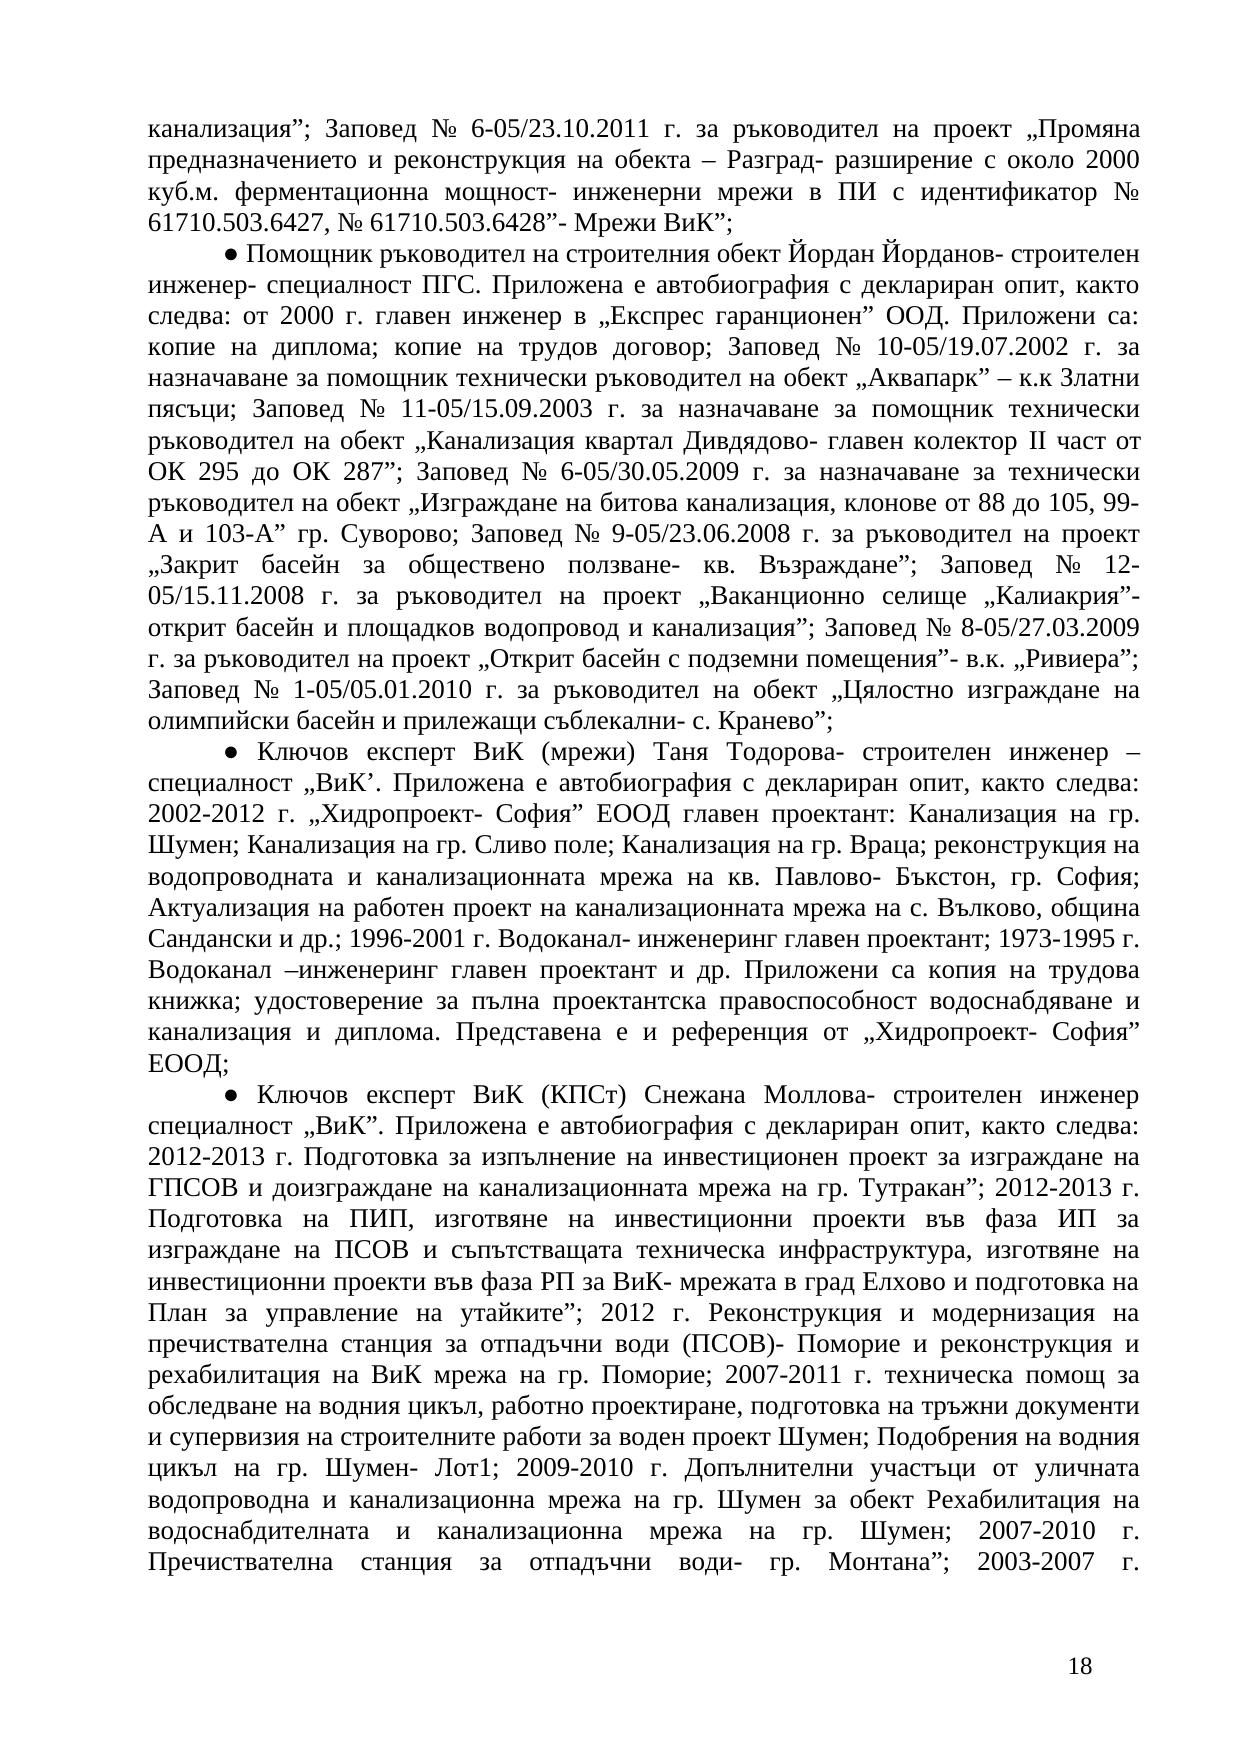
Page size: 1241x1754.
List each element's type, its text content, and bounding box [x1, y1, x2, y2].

text ● Ключов експерт ВиК (мрежи) Таня Тодорова- строителен инженер –специалност „ВиК’. Приложена е автобиография с деклариран опит, както следва: 2002-2012 г. „Хидропроект- София” ЕООД главен проектант: Канализация на гр. Шумен; Канализация на гр. Сливо поле; Канализация на гр. Враца; реконструкция на водопроводната и канализационната мрежа на кв. Павлово- Бъкстон, гр. София; Актуализация на работен проект на канализационната мрежа на с. Вълково, община Сандански и др.; 1996-2001 г. Водоканал- инженеринг главен проектант; 1973-1995 г. Водоканал –инженеринг главен проектант и др. Приложени са копия на трудова книжка; удостоверение за пълна проектантска правоспособност водоснабдяване и канализация и диплома. Представена е и референция от „Хидропроект- София” ЕООД; [148, 735, 1141, 1078]
text ● Ключов експерт ВиК (КПСт) Снежана Моллова- строителен инженер специалност „ВиК”. Приложена е автобиография с деклариран опит, както следва: 2012-2013 г. Подготовка за изпълнение на инвестиционен проект за изграждане на ГПСОВ и доизграждане на канализационната мрежа на гр. Тутракан”; 2012-2013 г. Подготовка на ПИП, изготвяне на инвестиционни проекти във фаза ИП за изграждане на ПСОВ и съпътстващата техническа инфраструктура, изготвяне на инвестиционни проекти във фаза РП за ВиК- мрежата в град Елхово и подготовка на План за управление на утайките”; 2012 г. Реконструкция и модернизация на пречиствателна станция за отпадъчни води (ПСОВ)- Поморие и реконструкция и рехабилитация на ВиК мрежа на гр. Поморие; 2007-2011 г. техническа помощ за обследване на водния цикъл, работно проектиране, подготовка на тръжни документи и супервизия на строителните работи за воден проект Шумен; Подобрения на водния цикъл на гр. Шумен- Лот1; 2009-2010 г. Допълнителни участъци от уличната водопроводна и канализационна мрежа на гр. Шумен за обект Рехабилитация на водоснабдителната и канализационна мрежа на гр. Шумен; 2007-2010 г. Пречиствателна станция за отпадъчни води- гр. Монтана”; 2003-2007 г. [148, 1078, 1141, 1576]
text ● Помощник ръководител на строителния обект Йордан Йорданов- строителен инженер- специалност ПГС. Приложена е автобиография с деклариран опит, както следва: от 2000 г. главен инженер в „Експрес гаранционен” ООД. Приложени са: копие на диплома; копие на трудов договор; Заповед № 10-05/19.07.2002 г. за назначаване за помощник технически ръководител на обект „Аквапарк” – к.к Златни пясъци; Заповед № 11-05/15.09.2003 г. за назначаване за помощник технически ръководител на обект „Канализация квартал Дивдядово- главен колектор II част от ОК 295 до ОК 287”; Заповед № 6-05/30.05.2009 г. за назначаване за технически ръководител на обект „Изграждане на битова канализация, клонове от 88 до 105, 99-А и 103-А” гр. Суворово; Заповед № 9-05/23.06.2008 г. за ръководител на проект „Закрит басейн за обществено ползване- кв. Възраждане”; Заповед № 12-05/15.11.2008 г. за ръководител на проект „Ваканционно селище „Калиакрия”- открит басейн и площадков водопровод и канализация”; Заповед № 8-05/27.03.2009 г. за ръководител на проект „Открит басейн с подземни помещения”- в.к. „Ривиера”; Заповед № 1-05/05.01.2010 г. за ръководител на обект „Цялостно изграждане на олимпийски басейн и прилежащи съблекални- с. Кранево”; [148, 237, 1141, 735]
text канализация”; Заповед № 6-05/23.10.2011 г. за ръководител на проект „Промяна предназначението и реконструкция на обекта – Разград- разширение с около 2000 куб.м. ферментационна мощност- инженерни мрежи в ПИ с идентификатор № 61710.503.6427, № 61710.503.6428”- Мрежи ВиК”; [148, 112, 1141, 237]
